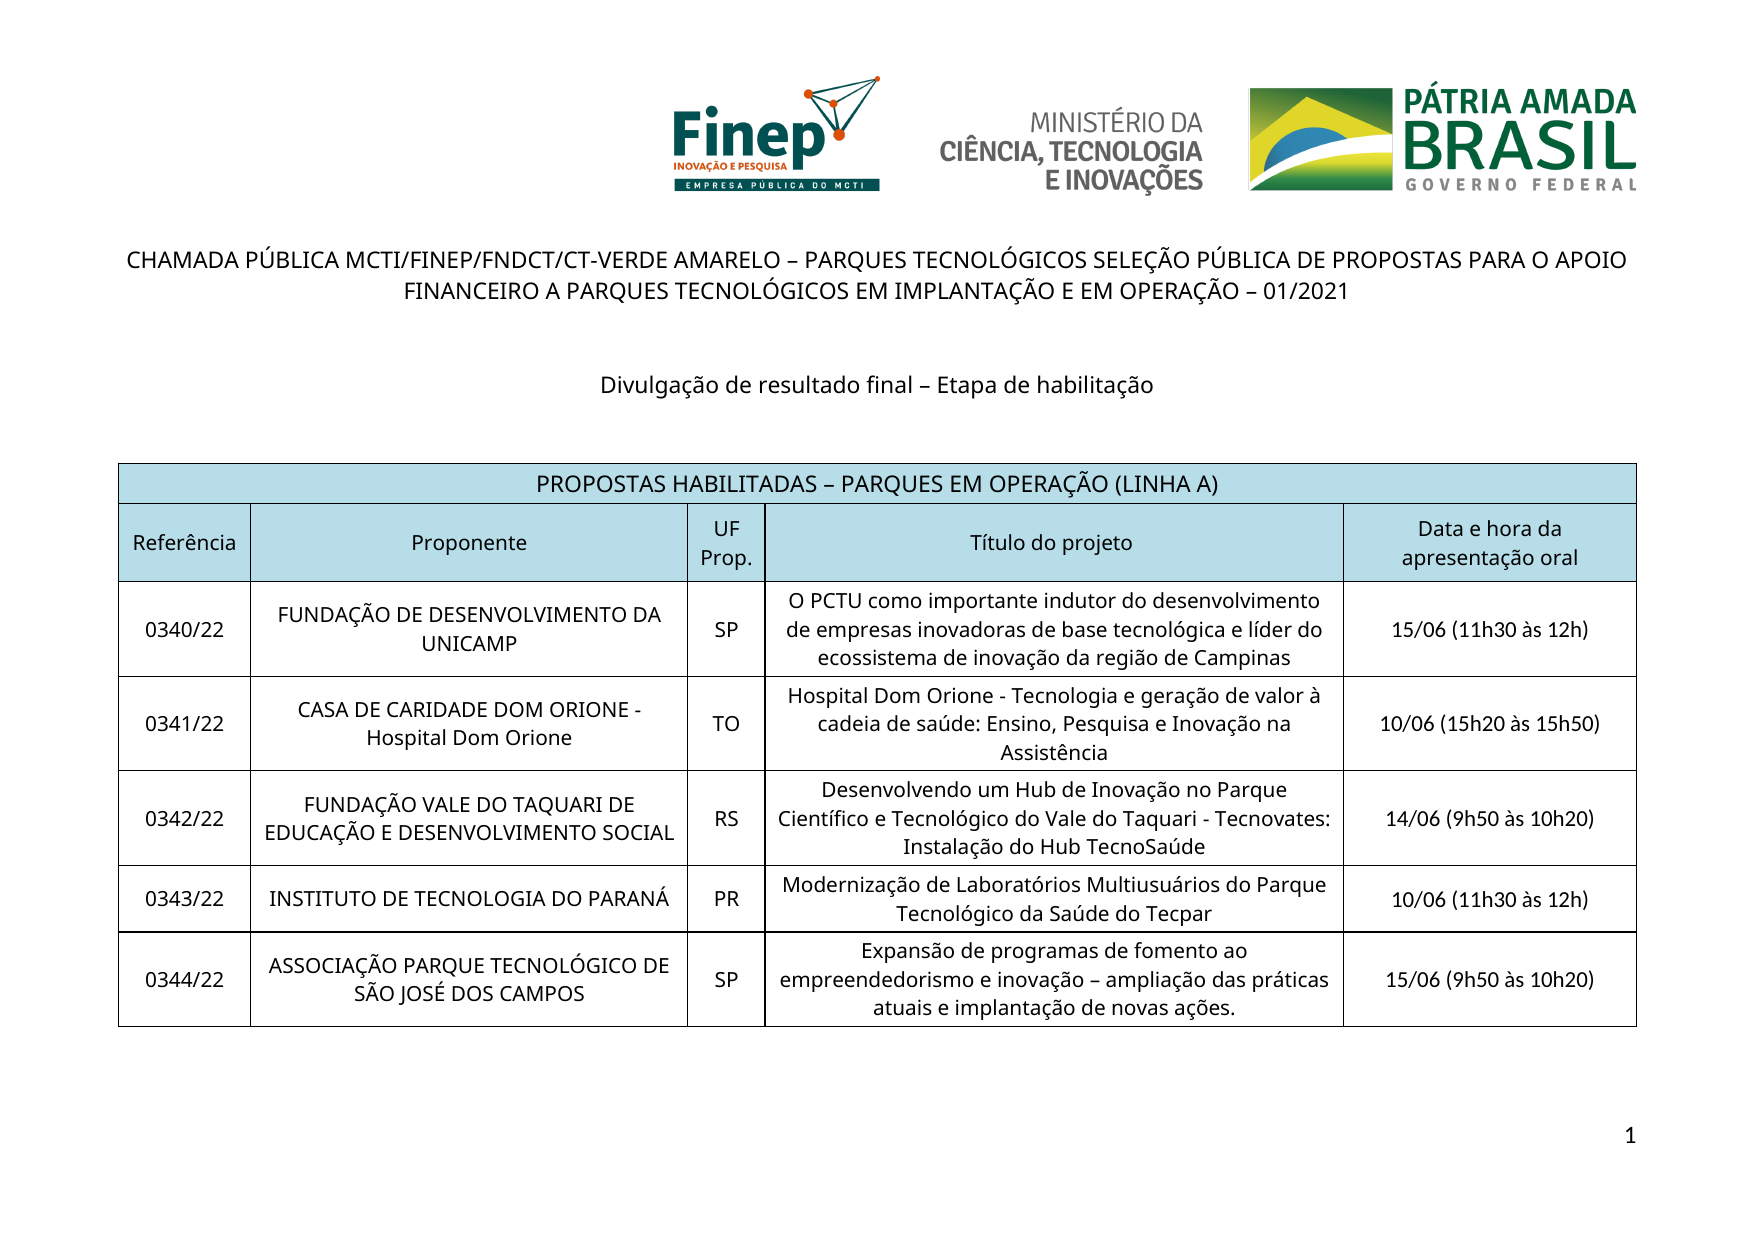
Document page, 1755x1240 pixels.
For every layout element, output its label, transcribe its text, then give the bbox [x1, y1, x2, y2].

table_cell 14/06 (9h50 às 10h20) [1344, 771, 1636, 865]
table_cell FUNDAÇÃO DE DESENVOLVIMENTO DA UNICAMP [251, 582, 687, 676]
table_cell 10/06 (15h20 às 15h50) [1344, 677, 1636, 770]
table_cell SP [688, 933, 764, 1026]
table_cell O PCTU como importante indutor do desenvolvimento de empresas inovadoras de base tecnológica e líder do ecossistema de inovação da região de Campinas [766, 582, 1343, 676]
table_cell TO [688, 677, 764, 770]
table_cell 0344/22 [119, 933, 250, 1026]
table_cell UF Prop. [688, 504, 764, 581]
table_cell Título do projeto [766, 504, 1343, 581]
table_cell FUNDAÇÃO VALE DO TAQUARI DE EDUCAÇÃO E DESENVOLVIMENTO SOCIAL [251, 771, 687, 865]
table_cell Desenvolvendo um Hub de Inovação no Parque Científico e Tecnológico do Vale do Taquari - Tecnovates: Instalação do Hub TecnoSaúde [766, 771, 1343, 865]
text CHAMADA PÚBLICA MCTI/FINEP/FNDCT/CT-VERDE AMARELO – PARQUES TECNOLÓGICOS SELEÇÃO PÚBLICA DE PROPOSTAS PARA O APOIO FINANCEIRO A PARQUES TECNOLÓGICOS EM IMPLANTAÇÃO E EM OPERAÇÃO – 01/2021 [118, 244, 1636, 306]
table_cell Proponente [251, 504, 687, 581]
table_cell Expansão de programas de fomento ao empreendedorismo e inovação – ampliação das práticas atuais e implantação de novas ações. [766, 933, 1343, 1026]
table_cell PR [688, 866, 764, 931]
table_cell 0342/22 [119, 771, 250, 865]
table_cell Modernização de Laboratórios Multiusuários do Parque Tecnológico da Saúde do Tecpar [766, 866, 1343, 931]
table_cell ASSOCIAÇÃO PARQUE TECNOLÓGICO DE SÃO JOSÉ DOS CAMPOS [251, 933, 687, 1026]
table_cell Referência [119, 504, 250, 581]
table_cell 0343/22 [119, 866, 250, 931]
table_cell Hospital Dom Orione - Tecnologia e geração de valor à cadeia de saúde: Ensino, Pesquisa e Inovação na Assistência [766, 677, 1343, 770]
table_cell CASA DE CARIDADE DOM ORIONE - Hospital Dom Orione [251, 677, 687, 770]
table_cell Data e hora da apresentação oral [1344, 504, 1636, 581]
table_header PROPOSTAS HABILITADAS – PARQUES EM OPERAÇÃO (LINHA A) [119, 464, 1636, 503]
table_cell 15/06 (11h30 às 12h) [1344, 582, 1636, 676]
table_cell INSTITUTO DE TECNOLOGIA DO PARANÁ [251, 866, 687, 931]
table_cell 0340/22 [119, 582, 250, 676]
table_cell SP [688, 582, 764, 676]
table_cell RS [688, 771, 764, 865]
table_cell 0341/22 [119, 677, 250, 770]
text Divulgação de resultado final – Etapa de habilitação [118, 369, 1636, 400]
table_cell 15/06 (9h50 às 10h20) [1344, 933, 1636, 1026]
table_cell 10/06 (11h30 às 12h) [1344, 866, 1636, 931]
